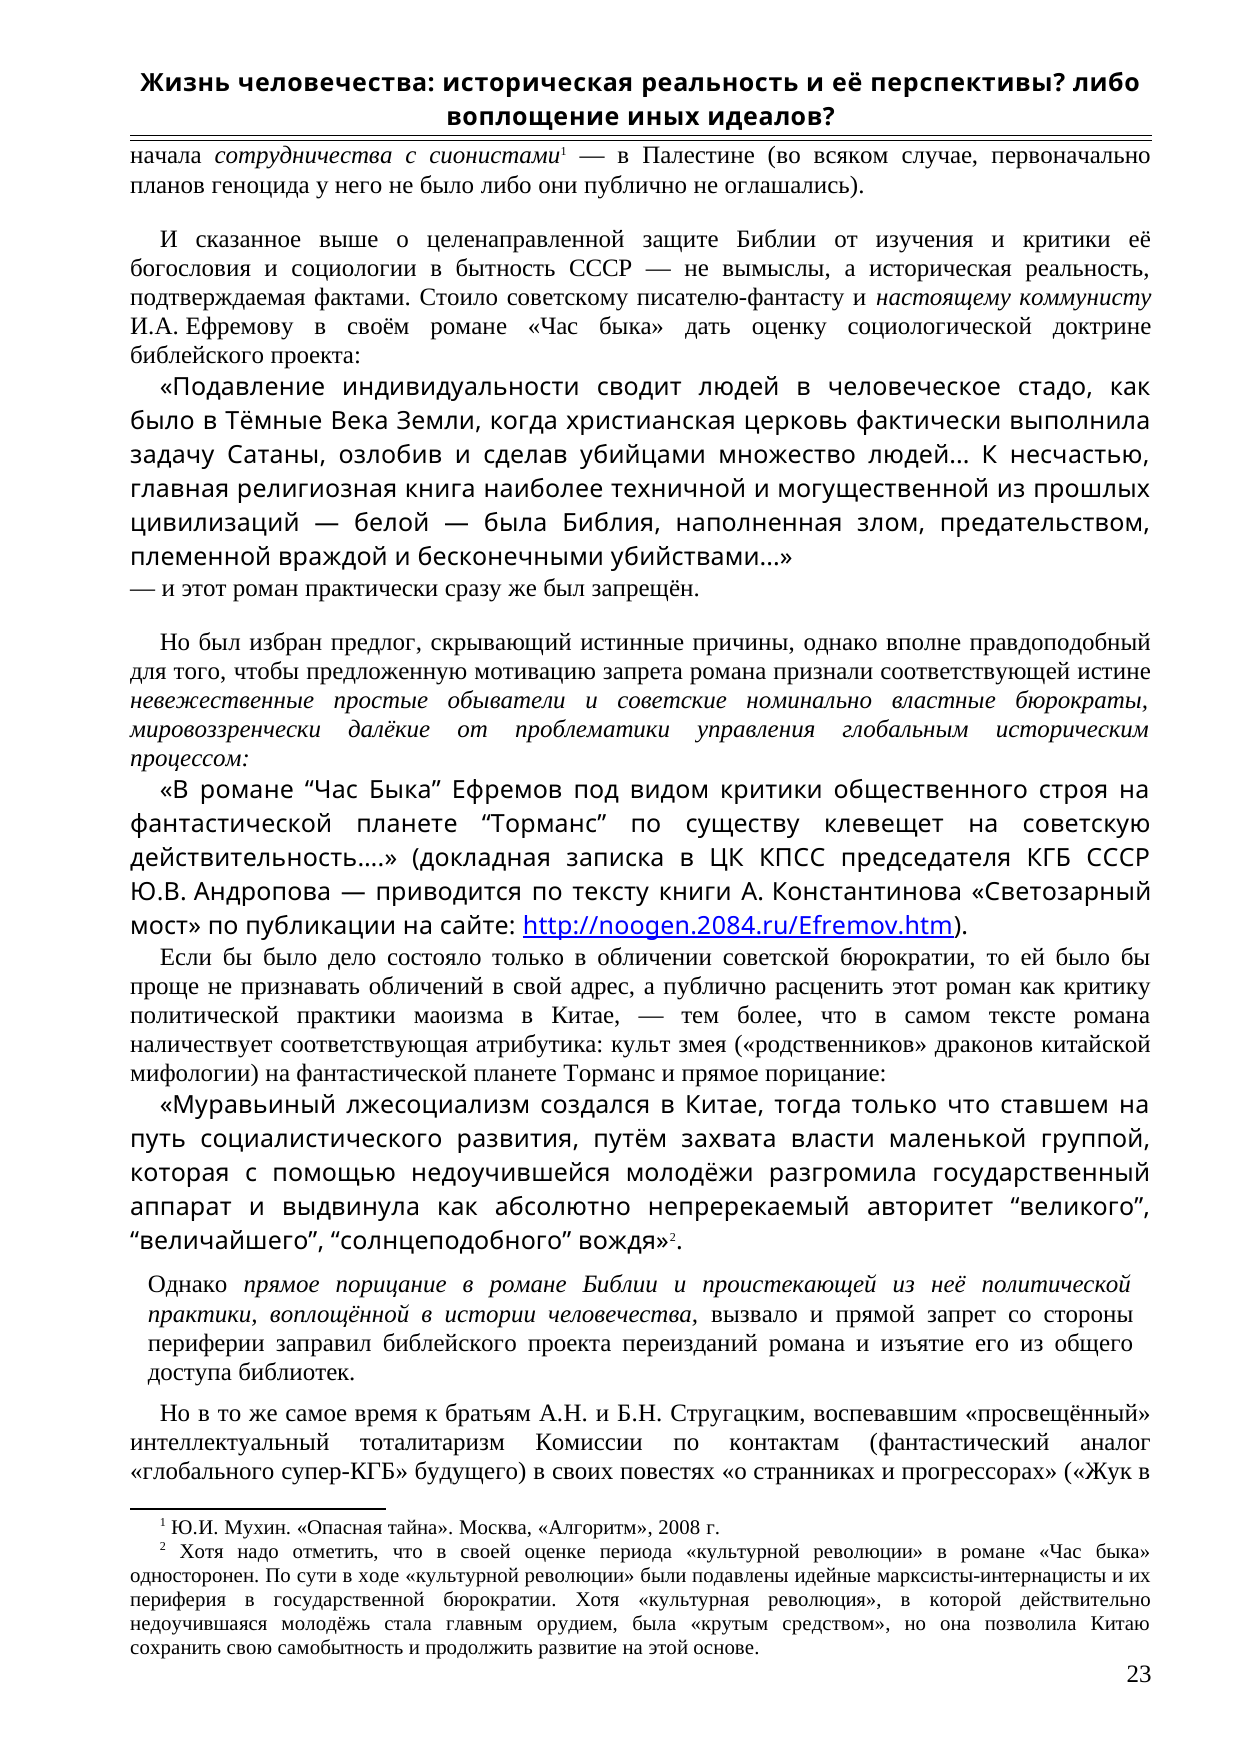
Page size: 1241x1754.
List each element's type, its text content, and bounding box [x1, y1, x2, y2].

text Если бы было дело состояло только в обличении советской бюрократии, то ей было бы проще не признавать обличений в свой адрес, а публично расценить этот роман как критику политической практики маоизма в Китае, — тем более, что в самом тексте романа наличествует соответствующая атрибутика: культ змея («родственников» драконов китайской мифологии) на фантастической планете Торманс и прямое порицание: [130, 942, 1152, 1087]
text Но в то же самое время к братьям А.Н. и Б.Н. Стругацким, воспевавшим «просвещённый» интеллектуальный тоталитаризм Комиссии по контактам (фантастический аналог «глобального супер-КГБ» будущего) в своих повестях «о странниках и прогрессорах» («Жук в [130, 1398, 1152, 1485]
text Однако прямое порицание в романе Библии и проистекающей из неё политической практики, воплощённой в истории человечества, вызвало и прямой запрет со стороны периферии заправил библейского проекта переизданий романа и изъятие его из общего доступа библиотек. [148, 1269, 1134, 1386]
text Но был избран предлог, скрывающ­ий истинные причины, однако вполне правдоподобный для того, чтобы предложенную мотивацию запрета романа признали соответствующей истине невежественные простые обыватели и советские номинально властные бюрократы, мировоззренчески далёкие от проблематики управления глобальным историческим процессом: [130, 627, 1152, 772]
text — и этот роман практически сразу же был запрещён. [130, 573, 1152, 602]
text И сказанное выше о целенаправленной защите Библии от изучения и критики её богословия и социологии в бытность СССР — не вымыслы, а историческая реальность, подтверждаемая фактами. Стоило советскому писателю-фантасту и настоящему коммунисту И.А. Ефре­мову в своём романе «Час быка» дать оценку социологической доктрине библейского проекта: [130, 223, 1152, 369]
text Хотя надо отметить, что в своей оценке периода «культурной революции» в романе «Час быка» односторонен. По сути в ходе «культурной революции» были подавлены идейные марксисты-интернацисты и их периферия в государственной бюрократии. Хотя «культурная революция», в которой действительно недоучившаяся молодёжь стала главным орудием, была «крутым средством», но она позволила Китаю сохранить свою самобытность и продолжить развитие на этой основе. [130, 1539, 1152, 1659]
text «Муравьиный лжесоциализм создался в Китае, тогда только что ставшем на путь социалистического развития, путём захвата власти маленькой группой, которая с помощью недоучившейся молодёжи разгромила государственный аппарат и выдвинула как абсолютно непререкаемый авторитет “великого”, “величайшего”, “солнцеподобного” вождя». [130, 1087, 1152, 1257]
text Ю.И. Мухин. «Опасная тайна». Москва, «Алгоритм», 2008 г. [130, 1515, 1152, 1539]
text «В романе “Час Быка” Ефремов под видом критики общественного строя на фантастической планете “Торманс” по существу клевещет на советскую действительность….» (докладная записка в ЦК КПСС председателя КГБ СССР Ю.В. Андропова — приводится по тексту книги А. Кон­стан­тинова «Светозарный мост» по публикации на сайте: http://noogen.2084.ru/Efremov.htm). [130, 772, 1152, 942]
text «Подавление индивидуальности сводит людей в человеческое стадо, как было в Тёмные Века Земли, когда христианская церковь фактически выполнила задачу Сатаны, озлобив и сделав убийцами множество людей... К несчастью, главная религиозная книга наиболее техничной и могущественной из прошлых цивилизаций — белой — была Библия, наполненная злом, предательством, племенной враждой и бесконечными убийствами...» [130, 369, 1152, 573]
text начала сотрудничества с сионистами — в Палестине (во всяком случае, первоначально планов геноцида у него не было либо они публично не оглашались). [130, 141, 1152, 198]
